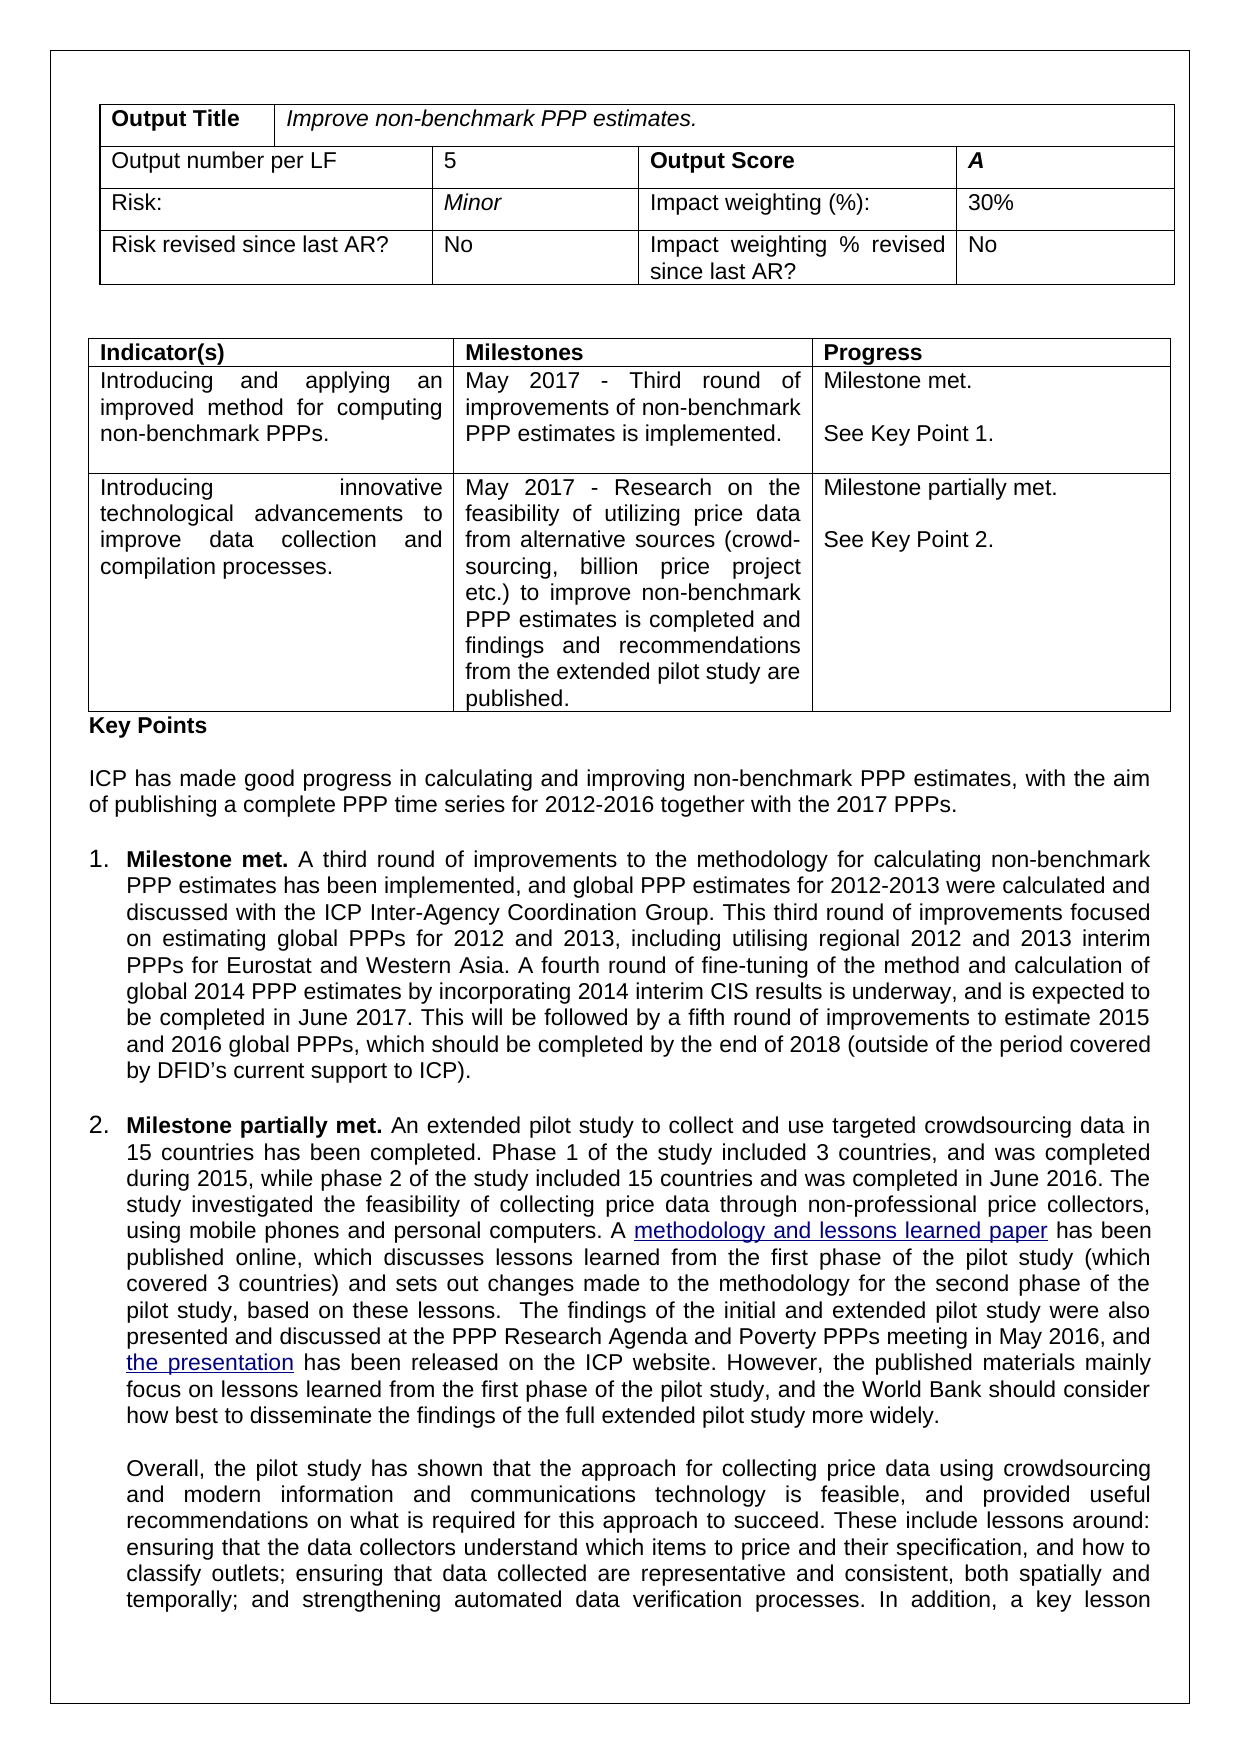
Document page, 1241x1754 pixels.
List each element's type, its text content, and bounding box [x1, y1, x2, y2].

table_cell No [957, 231, 1174, 284]
table_cell Minor [433, 189, 638, 230]
table_cell 30% [957, 189, 1174, 230]
table_cell May 2017 - Research on the feasibility of utilizing price data from alternative sources (crowd-sourcing, billion price project etc.) to improve non-benchmark PPP estimates is completed and findings and recommendations from the extended pilot study are published. [454, 474, 812, 711]
table_cell A [957, 147, 1174, 188]
list Overall, the pilot study has shown that the approach for collecting price data using crowdsourcing and modern information and communications technology is feasible, and provided useful recommendations on what is required for this approach to succeed. These include lessons around: ensuring that the data collectors understand which items to price and their specification, and how to classify outlets; ensuring that data collected are representative and consistent, both spatially and temporally; and strengthening automated data verification processes. In addition, a key lesson [126, 1455, 1152, 1613]
table_header Output Title [101, 105, 274, 146]
table_cell Introducing and applying an improved method for computing non-benchmark PPPs. [89, 367, 453, 473]
table_cell No [433, 231, 638, 284]
table_cell 5 [433, 147, 638, 188]
table_header Progress [813, 339, 1170, 366]
table_header Milestones [454, 339, 812, 366]
list Milestone partially met. An extended pilot study to collect and use targeted crowdsourcing data in 15 countries has been completed. Phase 1 of the study included 3 countries, and was completed during 2015, while phase 2 of the study included 15 countries and was completed in June 2016. The study investigated the feasibility of collecting price data through non-professional price collectors, using mobile phones and personal computers. A methodology and lessons learned paper has been published online, which discusses lessons learned from the first phase of the pilot study (which covered 3 countries) and sets out changes made to the methodology for the second phase of the pilot study, based on these lessons. The findings of the initial and extended pilot study were also presented and discussed at the PPP Research Agenda and Poverty PPPs meeting in May 2016, and the presentation has been released on the ICP website. However, the published materials mainly focus on lessons learned from the first phase of the pilot study, and the World Bank should consider how best to disseminate the findings of the full extended pilot study more widely. [89, 1110, 1152, 1428]
table_header Indicator(s) [89, 339, 453, 366]
table_cell Impact weighting % revised since last AR? [639, 231, 956, 284]
list Milestone met. A third round of improvements to the methodology for calculating non-benchmark PPP estimates has been implemented, and global PPP estimates for 2012-2013 were calculated and discussed with the ICP Inter-Agency Coordination Group. This third round of improvements focused on estimating global PPPs for 2012 and 2013, including utilising regional 2012 and 2013 interim PPPs for Eurostat and Western Asia. A fourth round of fine-tuning of the method and calculation of global 2014 PPP estimates by incorporating 2014 interim CIS results is underway, and is expected to be completed in June 2017. This will be followed by a fifth round of improvements to estimate 2015 and 2016 global PPPs, which should be completed by the end of 2018 (outside of the period covered by DFID’s current support to ICP). [89, 844, 1152, 1083]
table_cell Impact weighting (%): [639, 189, 956, 230]
text Key Points [89, 712, 1152, 738]
table_cell Introducing innovative technological advancements to improve data collection and compilation processes. [89, 474, 453, 711]
table_cell Milestone met. See Key Point 1. [813, 367, 1170, 473]
table_header Improve non-benchmark PPP estimates. [275, 105, 1174, 146]
table_cell Output number per LF [101, 147, 432, 188]
table_cell Output Score [639, 147, 956, 188]
table_cell May 2017 - Third round of improvements of non-benchmark PPP estimates is implemented. [454, 367, 812, 473]
table_cell Risk: [101, 189, 432, 230]
table_cell Risk revised since last AR? [101, 231, 432, 284]
table_cell Milestone partially met. See Key Point 2. [813, 474, 1170, 711]
text ICP has made good progress in calculating and improving non-benchmark PPP estimates, with the aim of publishing a complete PPP time series for 2012-2016 together with the 2017 PPPs. [89, 765, 1152, 817]
